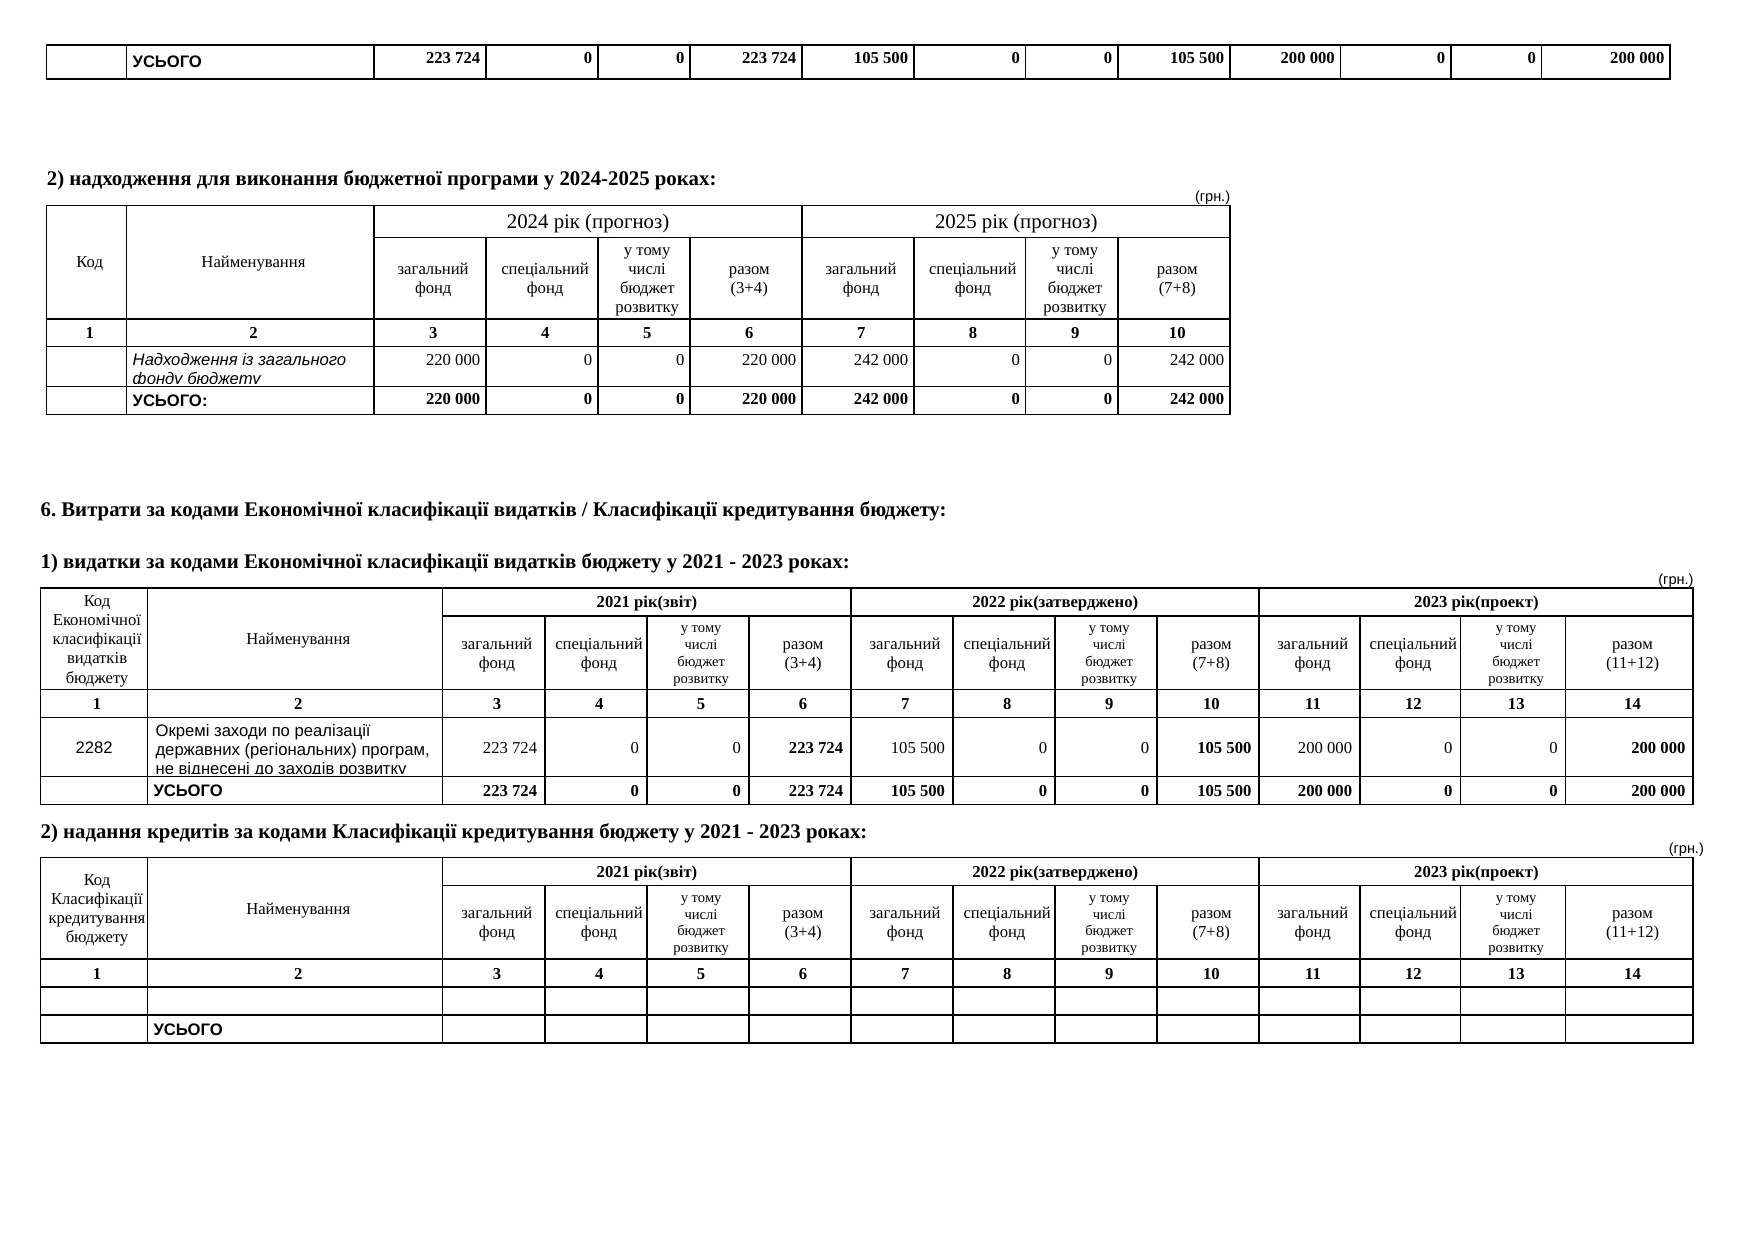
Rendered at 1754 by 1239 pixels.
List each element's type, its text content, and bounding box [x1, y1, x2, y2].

table_cell у тому числі бюджет розвитку [599, 238, 689, 318]
table_cell [1341, 1169, 1360, 1208]
table_cell [47, 347, 126, 386]
table_cell [1561, 414, 1571, 458]
table_cell [1689, 458, 1699, 497]
table_cell 2 [148, 690, 442, 717]
table_cell [1341, 318, 1360, 346]
table_header [1748, 0, 1754, 44]
table_cell 5 [599, 320, 689, 346]
table_cell [1666, 414, 1678, 458]
table_cell 0 [915, 387, 1025, 413]
table_cell Найменування [148, 589, 442, 689]
table_cell 0 [1341, 46, 1450, 78]
table_cell [1748, 78, 1754, 152]
table_header [374, 0, 443, 44]
table_cell 8 [954, 690, 1054, 717]
table_cell [1542, 80, 1561, 152]
table_cell [1451, 1169, 1460, 1208]
table_cell [1259, 318, 1341, 346]
table_cell [1259, 152, 1341, 204]
table_cell 2023 рік(проект) [1260, 589, 1692, 615]
table_cell [40, 78, 47, 152]
table_cell [851, 80, 914, 152]
table_cell [690, 458, 749, 497]
table_cell [598, 1169, 647, 1208]
table_cell у тому числі бюджет розвитку [1461, 886, 1565, 958]
table_cell [1231, 386, 1259, 413]
table_cell [851, 1169, 914, 1208]
table_header [1561, 0, 1571, 44]
table_cell 7 [852, 690, 952, 717]
table_cell [374, 1169, 443, 1208]
table_cell 1) видатки за кодами Економічної класифікації видатків бюджету у 2021 - 2023 роках: [40, 534, 1565, 587]
table_cell [1561, 1169, 1571, 1208]
table_cell [0, 205, 40, 237]
table_cell [749, 415, 802, 458]
table_cell 220 000 [375, 387, 485, 413]
table_cell [1542, 414, 1561, 458]
table_cell [1670, 205, 1682, 237]
table_cell [1699, 78, 1744, 152]
table_cell 0 [1026, 46, 1117, 78]
table_cell 2023 рік(проект) [1260, 858, 1692, 884]
table_cell 3 [375, 320, 485, 346]
table_cell 14 [1566, 690, 1692, 717]
table_cell 0 [915, 46, 1025, 78]
table_cell [1056, 988, 1156, 1014]
table_cell 2) надходження для виконання бюджетної програми у 2024-2025 роках: [47, 152, 1118, 204]
table_header [47, 0, 126, 44]
table_cell [0, 587, 40, 615]
table_cell [1561, 458, 1571, 497]
table_cell [47, 80, 126, 152]
table_cell [1704, 587, 1754, 615]
table_cell 6 [750, 960, 850, 986]
table_cell [1704, 346, 1748, 386]
table_cell 0 [1461, 777, 1565, 804]
table_cell УСЬОГО: [127, 387, 373, 413]
table_cell [374, 458, 443, 497]
table_cell [851, 415, 914, 458]
table_cell [1341, 152, 1360, 204]
table_cell [1671, 44, 1682, 78]
table_cell [40, 1042, 1704, 1169]
table_cell 6 [691, 320, 801, 346]
table_cell 220 000 [691, 387, 801, 413]
table_cell [1693, 534, 1704, 587]
table_cell [1231, 318, 1259, 346]
table_header [1451, 0, 1460, 44]
table_cell загальний фонд [1260, 886, 1359, 958]
table_header [1026, 0, 1055, 44]
table_cell [1026, 458, 1055, 497]
table_cell [1694, 1014, 1704, 1042]
table_cell [1704, 885, 1754, 958]
table_cell [545, 80, 598, 152]
table_cell УСЬОГО [127, 46, 373, 78]
table_cell [1118, 1169, 1157, 1208]
table_cell [1055, 1169, 1118, 1208]
table_cell [953, 458, 1026, 497]
table_cell [1260, 1016, 1359, 1042]
table_cell [1693, 205, 1704, 237]
table_cell [1230, 80, 1259, 152]
table_cell 200 000 [1566, 718, 1692, 776]
table_cell 223 724 [375, 46, 485, 78]
table_cell [1055, 80, 1118, 152]
table_cell [690, 80, 749, 152]
table_cell [0, 804, 40, 857]
table_cell [1748, 1169, 1754, 1208]
table_cell [1259, 1169, 1341, 1208]
table_header [0, 0, 40, 44]
table_cell [486, 1169, 545, 1208]
table_cell [47, 1169, 126, 1208]
table_cell [1118, 80, 1157, 152]
table_cell [1699, 458, 1744, 497]
table_cell [148, 988, 442, 1014]
table_cell 2024 рік (прогноз) [375, 206, 801, 237]
table_header [914, 0, 953, 44]
table_cell [1704, 717, 1754, 776]
table_cell [1744, 1169, 1748, 1208]
table_cell загальний фонд [1260, 617, 1359, 689]
table_cell [0, 237, 40, 318]
table_cell [486, 80, 545, 152]
table_cell [1230, 152, 1259, 204]
table_cell [1693, 346, 1704, 386]
table_cell 0 [1056, 718, 1156, 776]
table_cell [1118, 415, 1157, 458]
table_cell [0, 885, 40, 958]
table_cell [47, 46, 126, 78]
table_cell [1694, 885, 1704, 958]
table_cell разом (3+4) [750, 617, 850, 689]
table_cell [1360, 152, 1451, 204]
table_cell [1259, 80, 1341, 152]
table_cell [647, 458, 690, 497]
table_cell [1683, 346, 1693, 386]
table_cell [598, 80, 647, 152]
table_cell [1748, 318, 1754, 346]
table_cell [1699, 414, 1744, 458]
table_cell у тому числі бюджет розвитку [1056, 617, 1156, 689]
table_cell [1704, 498, 1754, 534]
table_cell Окремі заходи по реалізації державних (регіональних) програм, не віднесені до заходів розвитку [148, 718, 442, 776]
table_cell [1055, 415, 1118, 458]
table_cell [953, 1169, 1026, 1208]
table_cell [1460, 80, 1542, 152]
table_cell [1576, 318, 1670, 346]
table_cell [546, 1016, 646, 1042]
table_cell [1693, 318, 1704, 346]
table_cell [1341, 80, 1360, 152]
table_cell [852, 1016, 952, 1042]
table_cell 0 [1361, 718, 1460, 776]
table_cell [47, 458, 126, 497]
table_cell [1259, 386, 1341, 413]
table_cell [1704, 689, 1754, 717]
table_cell [1744, 414, 1748, 458]
table_cell (грн.) [1118, 152, 1230, 204]
table_cell [0, 1042, 40, 1169]
table_cell 9 [1056, 690, 1156, 717]
table_cell [954, 1016, 1054, 1042]
table_cell 9 [1026, 320, 1117, 346]
table_cell [1748, 205, 1754, 237]
table_cell [1666, 458, 1678, 497]
table_cell [1460, 346, 1542, 386]
table_cell [1055, 458, 1118, 497]
table_cell [486, 415, 545, 458]
table_cell 13 [1461, 690, 1565, 717]
table_cell 2021 рік(звіт) [443, 589, 850, 615]
table_header [953, 0, 1026, 44]
table_cell [40, 386, 46, 413]
table_cell [1704, 386, 1748, 413]
table_cell [1026, 80, 1055, 152]
table_cell [1451, 414, 1460, 458]
table_cell [0, 534, 40, 587]
table_cell [0, 986, 40, 1014]
table_cell [690, 415, 749, 458]
table_cell [1670, 152, 1682, 204]
table_cell [545, 415, 598, 458]
table_cell разом (11+12) [1566, 617, 1692, 689]
table_cell 14 [1566, 960, 1692, 986]
table_cell 0 [648, 718, 748, 776]
table_cell [1260, 988, 1359, 1014]
table_cell [443, 80, 486, 152]
table_cell [0, 458, 40, 497]
table_cell 200 000 [1231, 46, 1340, 78]
table_cell загальний фонд [443, 886, 544, 958]
table_cell [41, 777, 147, 804]
table_cell Код Класифікації кредитування бюджету [41, 858, 147, 958]
table_cell [126, 458, 147, 497]
table_cell [1693, 237, 1704, 318]
table_cell [750, 988, 850, 1014]
table_cell [1158, 1016, 1258, 1042]
table_cell спеціальний фонд [915, 238, 1025, 318]
table_cell 5 [648, 960, 748, 986]
table_cell [1461, 988, 1565, 1014]
table_cell [1576, 152, 1670, 204]
table_cell [598, 458, 647, 497]
table_cell 2021 рік(звіт) [443, 858, 850, 884]
table_cell [1341, 346, 1360, 386]
table_cell разом (7+8) [1158, 617, 1258, 689]
table_cell [1565, 205, 1576, 237]
table_cell [1461, 1016, 1565, 1042]
table_cell [749, 1169, 802, 1208]
table_cell [0, 386, 40, 413]
table_cell 0 [1361, 777, 1460, 804]
table_cell разом (11+12) [1566, 886, 1692, 958]
table_header [690, 0, 749, 44]
table_cell спеціальний фонд [1361, 886, 1460, 958]
table_cell разом (3+4) [691, 238, 801, 318]
table_cell [1360, 318, 1451, 346]
table_header [647, 0, 690, 44]
table_cell 7 [852, 960, 952, 986]
table_cell [1683, 237, 1693, 318]
table_cell [126, 80, 147, 152]
table_cell [1561, 80, 1571, 152]
table_cell [1704, 318, 1748, 346]
table_cell 242 000 [803, 387, 913, 413]
table_cell [1565, 346, 1576, 386]
table_cell 1 [41, 960, 147, 986]
table_cell [1360, 205, 1451, 237]
table_cell 0 [599, 347, 689, 386]
table_cell [1748, 237, 1754, 318]
table_cell [40, 205, 46, 237]
table_header [1571, 0, 1666, 44]
table_cell [40, 1169, 47, 1208]
table_cell [802, 1169, 851, 1208]
table_cell [1704, 205, 1748, 237]
table_cell [1678, 458, 1688, 497]
table_cell [0, 776, 40, 804]
table_cell [1689, 1169, 1699, 1208]
table_cell [1360, 1169, 1451, 1208]
table_cell [1683, 152, 1693, 204]
table_cell [1565, 237, 1576, 318]
table_cell [40, 44, 46, 78]
table_cell УСЬОГО [148, 1016, 442, 1042]
table_cell [545, 458, 598, 497]
table_cell спеціальний фонд [954, 617, 1054, 689]
table_cell Код [47, 206, 126, 318]
table_cell 223 724 [750, 718, 850, 776]
table_cell [0, 318, 40, 346]
table_cell [1460, 237, 1542, 318]
table_cell 7 [803, 320, 913, 346]
table_cell 6. Витрати за кодами Економічної класифікації видатків / Класифікації кредитування бюджету: [40, 498, 1704, 534]
table_cell разом (3+4) [750, 886, 850, 958]
table_cell [914, 1169, 953, 1208]
table_cell 10 [1119, 320, 1229, 346]
table_cell 0 [487, 347, 597, 386]
table_cell [1694, 717, 1704, 776]
table_cell 12 [1361, 960, 1460, 986]
table_cell 11 [1260, 690, 1359, 717]
table_cell (грн.) [1565, 534, 1693, 587]
table_cell 220 000 [375, 347, 485, 386]
table_cell [1231, 205, 1259, 237]
table_cell [1157, 458, 1230, 497]
table_cell у тому числі бюджет розвитку [648, 617, 748, 689]
table_cell [1451, 152, 1460, 204]
table_cell 2022 рік(затверджено) [852, 589, 1258, 615]
table_cell [749, 80, 802, 152]
table_cell 9 [1056, 960, 1156, 986]
table_cell [0, 1169, 40, 1208]
table_cell [1451, 346, 1460, 386]
table_cell [1026, 1169, 1055, 1208]
table_cell [0, 857, 40, 884]
table_cell [1748, 458, 1754, 497]
table_cell 0 [599, 46, 689, 78]
table_cell 200 000 [1260, 718, 1359, 776]
table_cell 2 [127, 320, 373, 346]
table_cell [1666, 1169, 1678, 1208]
table_cell [1451, 205, 1460, 237]
table_cell [1542, 205, 1565, 237]
table_cell 242 000 [803, 347, 913, 386]
table_cell [953, 80, 1026, 152]
table_cell 4 [487, 320, 597, 346]
table_cell [1542, 237, 1565, 318]
table_cell 0 [1056, 777, 1156, 804]
table_cell [443, 1016, 544, 1042]
table_header [1689, 0, 1699, 44]
table_cell [40, 458, 47, 497]
table_cell 0 [1026, 387, 1117, 413]
table_cell [914, 415, 953, 458]
table_cell 0 [954, 777, 1054, 804]
table_cell [1259, 414, 1341, 458]
table_cell [1460, 152, 1542, 204]
table_cell [1704, 958, 1754, 986]
table_cell 10 [1158, 960, 1258, 986]
table_cell [1158, 988, 1258, 1014]
table_cell [1360, 346, 1451, 386]
table_cell [1341, 414, 1360, 458]
table_cell [1542, 1169, 1561, 1208]
table_cell [147, 80, 374, 152]
table_cell [1694, 986, 1704, 1014]
table_cell [1693, 386, 1704, 413]
table_cell разом (7+8) [1158, 886, 1258, 958]
table_cell [41, 988, 147, 1014]
table_cell [1704, 615, 1754, 689]
table_cell загальний фонд [443, 617, 544, 689]
table_cell разом (7+8) [1119, 238, 1229, 318]
table_cell 3 [443, 690, 544, 717]
table_cell у тому числі бюджет розвитку [1026, 238, 1117, 318]
table_cell [1565, 805, 1576, 857]
table_cell [1157, 415, 1230, 458]
table_cell [1118, 458, 1157, 497]
table_cell [1576, 205, 1670, 237]
table_header [1118, 0, 1157, 44]
table_cell 0 [1026, 347, 1117, 386]
table_header [802, 0, 851, 44]
table_cell [1259, 205, 1341, 237]
table_cell [0, 152, 40, 204]
table_header [1157, 0, 1230, 44]
table_cell Найменування [127, 206, 373, 318]
table_cell [1361, 988, 1460, 1014]
table_cell [1157, 80, 1230, 152]
table_cell [1451, 386, 1460, 413]
table_cell [647, 80, 690, 152]
table_cell [1460, 1169, 1542, 1208]
table_cell загальний фонд [852, 886, 952, 958]
table_cell [598, 415, 647, 458]
table_cell [0, 717, 40, 776]
table_cell [1571, 414, 1666, 458]
table_cell [1748, 414, 1754, 458]
table_cell [545, 1169, 598, 1208]
table_cell [443, 988, 544, 1014]
table_cell 2) надання кредитів за кодами Класифікації кредитування бюджету у 2021 - 2023 роках: [40, 805, 1565, 857]
table_cell 6 [750, 690, 850, 717]
table_cell [647, 1169, 690, 1208]
table_cell 2022 рік(затверджено) [852, 858, 1258, 884]
table_cell [1694, 689, 1704, 717]
table_cell [47, 387, 126, 413]
table_cell [1694, 857, 1704, 884]
table_cell [1542, 152, 1565, 204]
table_cell 10 [1158, 690, 1258, 717]
table_cell 200 000 [1542, 46, 1669, 78]
table_cell [1157, 1169, 1230, 1208]
table_cell [41, 1016, 147, 1042]
table_cell [1451, 318, 1460, 346]
table_cell [749, 458, 802, 497]
table_cell [954, 988, 1054, 1014]
table_cell [126, 415, 147, 458]
table_cell 105 500 [852, 718, 952, 776]
table_cell загальний фонд [803, 238, 913, 318]
table_cell [1694, 587, 1704, 615]
table_cell 0 [954, 718, 1054, 776]
table_cell [443, 1169, 486, 1208]
table_header [1744, 0, 1748, 44]
table_cell [1341, 386, 1360, 413]
table_cell [147, 458, 374, 497]
table_cell [802, 415, 851, 458]
table_cell 2282 [41, 718, 147, 776]
table_header [40, 0, 47, 44]
table_cell [1460, 414, 1542, 458]
table_cell [1460, 458, 1542, 497]
table_cell [1056, 1016, 1156, 1042]
table_cell [0, 615, 40, 689]
table_cell УСЬОГО [148, 777, 442, 804]
table_cell [1704, 44, 1748, 78]
table_cell [1576, 346, 1670, 386]
table_cell [126, 1169, 147, 1208]
table_cell [851, 458, 914, 497]
table_cell [690, 1169, 749, 1208]
table_cell (грн.) [1576, 804, 1704, 857]
table_cell [1748, 152, 1754, 204]
table_cell 0 [1452, 46, 1541, 78]
table_cell [147, 415, 374, 458]
table_cell Найменування [148, 858, 442, 958]
table_cell загальний фонд [852, 617, 952, 689]
table_cell [1230, 1169, 1259, 1208]
table_cell [1566, 988, 1692, 1014]
table_cell [1361, 1016, 1460, 1042]
table_cell [1360, 458, 1451, 497]
table_cell 200 000 [1566, 777, 1692, 804]
table_cell 0 [915, 347, 1025, 386]
table_cell [750, 1016, 850, 1042]
table_cell [1689, 414, 1699, 458]
table_cell [1704, 776, 1754, 804]
table_cell [40, 346, 46, 386]
table_cell [1670, 237, 1682, 318]
table_cell 8 [954, 960, 1054, 986]
table_cell [1689, 78, 1699, 152]
table_cell [1694, 615, 1704, 689]
table_cell [1571, 458, 1666, 497]
table_cell [1230, 414, 1259, 458]
table_cell [1571, 80, 1666, 152]
table_cell [1565, 318, 1576, 346]
table_cell 0 [599, 387, 689, 413]
table_cell 0 [546, 718, 646, 776]
table_cell 242 000 [1119, 387, 1229, 413]
table_cell 13 [1461, 960, 1565, 986]
table_cell [1683, 205, 1693, 237]
table_cell [1704, 237, 1748, 318]
table_cell 12 [1361, 690, 1460, 717]
table_cell 2 [148, 960, 442, 986]
table_cell [0, 346, 40, 386]
table_cell [47, 415, 126, 458]
table_cell [546, 988, 646, 1014]
table_cell спеціальний фонд [954, 886, 1054, 958]
table_cell [1704, 804, 1754, 857]
table_cell 8 [915, 320, 1025, 346]
table_cell [802, 458, 851, 497]
table_cell [1670, 346, 1682, 386]
table_cell загальний фонд [375, 238, 485, 318]
table_header [1341, 0, 1360, 44]
table_cell [1748, 44, 1754, 78]
table_cell [40, 414, 47, 458]
table_cell [0, 689, 40, 717]
table_cell [1460, 386, 1542, 413]
table_cell спеціальний фонд [546, 617, 646, 689]
table_cell 200 000 [1260, 777, 1359, 804]
table_cell [1026, 415, 1055, 458]
table_cell Надходження із загального фонду бюджету [127, 347, 373, 386]
table_cell 1 [47, 320, 126, 346]
table_cell [1542, 346, 1565, 386]
table_cell [40, 237, 46, 318]
table_cell [1683, 318, 1693, 346]
table_cell 0 [1461, 718, 1565, 776]
table_cell [1670, 386, 1682, 413]
table_cell [0, 414, 40, 458]
table_cell [1571, 1169, 1666, 1208]
table_cell [1699, 1169, 1744, 1208]
table_cell 3 [443, 960, 544, 986]
table_cell спеціальний фонд [546, 886, 646, 958]
table_cell спеціальний фонд [1361, 617, 1460, 689]
table_header [545, 0, 598, 44]
table_cell 0 [487, 387, 597, 413]
table_cell [1565, 152, 1576, 204]
table_cell [648, 1016, 748, 1042]
table_cell [1259, 346, 1341, 386]
table_cell [1576, 386, 1670, 413]
table_cell 105 500 [803, 46, 913, 78]
table_header [1055, 0, 1118, 44]
table_cell [1704, 1014, 1754, 1042]
table_cell [1744, 78, 1748, 152]
table_cell [1693, 152, 1704, 204]
table_cell [1694, 958, 1704, 986]
table_header [1230, 0, 1259, 44]
table_cell [1259, 458, 1341, 497]
table_cell 242 000 [1119, 347, 1229, 386]
table_cell [1360, 386, 1451, 413]
table_cell [1704, 534, 1754, 587]
table_cell [1360, 80, 1451, 152]
table_cell 11 [1260, 960, 1359, 986]
table_cell [1704, 152, 1748, 204]
table_cell [914, 458, 953, 497]
table_cell [40, 318, 46, 346]
table_cell 105 500 [852, 777, 952, 804]
table_cell 0 [487, 46, 597, 78]
table_header [749, 0, 802, 44]
table_cell [1460, 318, 1542, 346]
table_cell у тому числі бюджет розвитку [648, 886, 748, 958]
table_cell [1566, 1016, 1692, 1042]
table_cell 223 724 [691, 46, 801, 78]
table_header [598, 0, 647, 44]
table_cell [852, 988, 952, 1014]
table_cell [0, 1014, 40, 1042]
table_cell [1704, 1042, 1754, 1169]
table_cell 1 [41, 690, 147, 717]
table_cell [374, 415, 443, 458]
table_cell [1744, 458, 1748, 497]
table_cell [1704, 986, 1754, 1014]
table_cell [1451, 80, 1460, 152]
table_header [1666, 0, 1678, 44]
table_cell спеціальний фонд [487, 238, 597, 318]
table_cell 5 [648, 690, 748, 717]
table_cell [1231, 237, 1259, 318]
table_cell [1341, 458, 1360, 497]
table_cell [486, 458, 545, 497]
table_cell 105 500 [1158, 777, 1258, 804]
table_cell [1341, 205, 1360, 237]
table_cell Код Економічної класифікації видатків бюджету [41, 589, 147, 689]
table_cell у тому числі бюджет розвитку [1056, 886, 1156, 958]
table_cell [1360, 414, 1451, 458]
table_cell [1460, 205, 1542, 237]
table_cell [1666, 78, 1678, 152]
table_cell у тому числі бюджет розвитку [1461, 617, 1565, 689]
table_cell [1542, 458, 1561, 497]
table_cell [0, 958, 40, 986]
table_cell 105 500 [1158, 718, 1258, 776]
table_cell 2025 рік (прогноз) [803, 206, 1229, 237]
table_cell [1231, 346, 1259, 386]
table_cell [1451, 237, 1460, 318]
table_cell [1576, 237, 1670, 318]
table_header [1460, 0, 1542, 44]
table_cell 223 724 [750, 777, 850, 804]
table_cell [648, 988, 748, 1014]
table_cell [1693, 44, 1704, 78]
table_header [443, 0, 486, 44]
table_cell [443, 415, 486, 458]
table_header [1678, 0, 1688, 44]
table_cell [147, 1169, 374, 1208]
table_header [126, 0, 147, 44]
table_cell [1748, 346, 1754, 386]
table_cell [1360, 237, 1451, 318]
table_cell 0 [648, 777, 748, 804]
table_cell [1670, 318, 1682, 346]
table_cell [443, 458, 486, 497]
table_cell [374, 80, 443, 152]
table_header [1259, 0, 1341, 44]
table_cell [1678, 1169, 1688, 1208]
table_cell [1683, 386, 1693, 413]
table_header [1699, 0, 1744, 44]
table_cell [1694, 776, 1704, 804]
table_cell [802, 80, 851, 152]
table_cell 223 724 [443, 718, 544, 776]
table_cell 223 724 [443, 777, 544, 804]
table_cell [914, 80, 953, 152]
table_cell 220 000 [691, 347, 801, 386]
table_cell [1542, 318, 1565, 346]
table_cell [1748, 386, 1754, 413]
table_cell [1451, 458, 1460, 497]
table_cell 0 [546, 777, 646, 804]
table_cell [1704, 857, 1754, 884]
table_cell [0, 78, 40, 152]
table_header [147, 0, 374, 44]
table_cell [953, 415, 1026, 458]
table_cell [40, 152, 47, 204]
table_header [851, 0, 914, 44]
table_cell [1259, 237, 1341, 318]
table_cell [1230, 458, 1259, 497]
table_cell [647, 415, 690, 458]
table_cell [1565, 386, 1576, 413]
table_header [1542, 0, 1561, 44]
table_cell 105 500 [1119, 46, 1229, 78]
table_cell 4 [546, 690, 646, 717]
table_cell [0, 44, 40, 78]
table_cell [1542, 386, 1565, 413]
table_cell [1683, 44, 1693, 78]
table_cell [1678, 78, 1688, 152]
table_cell [0, 498, 40, 534]
table_cell [1678, 414, 1688, 458]
table_cell [1341, 237, 1360, 318]
table_header [486, 0, 545, 44]
table_header [1360, 0, 1451, 44]
table_cell 4 [546, 960, 646, 986]
